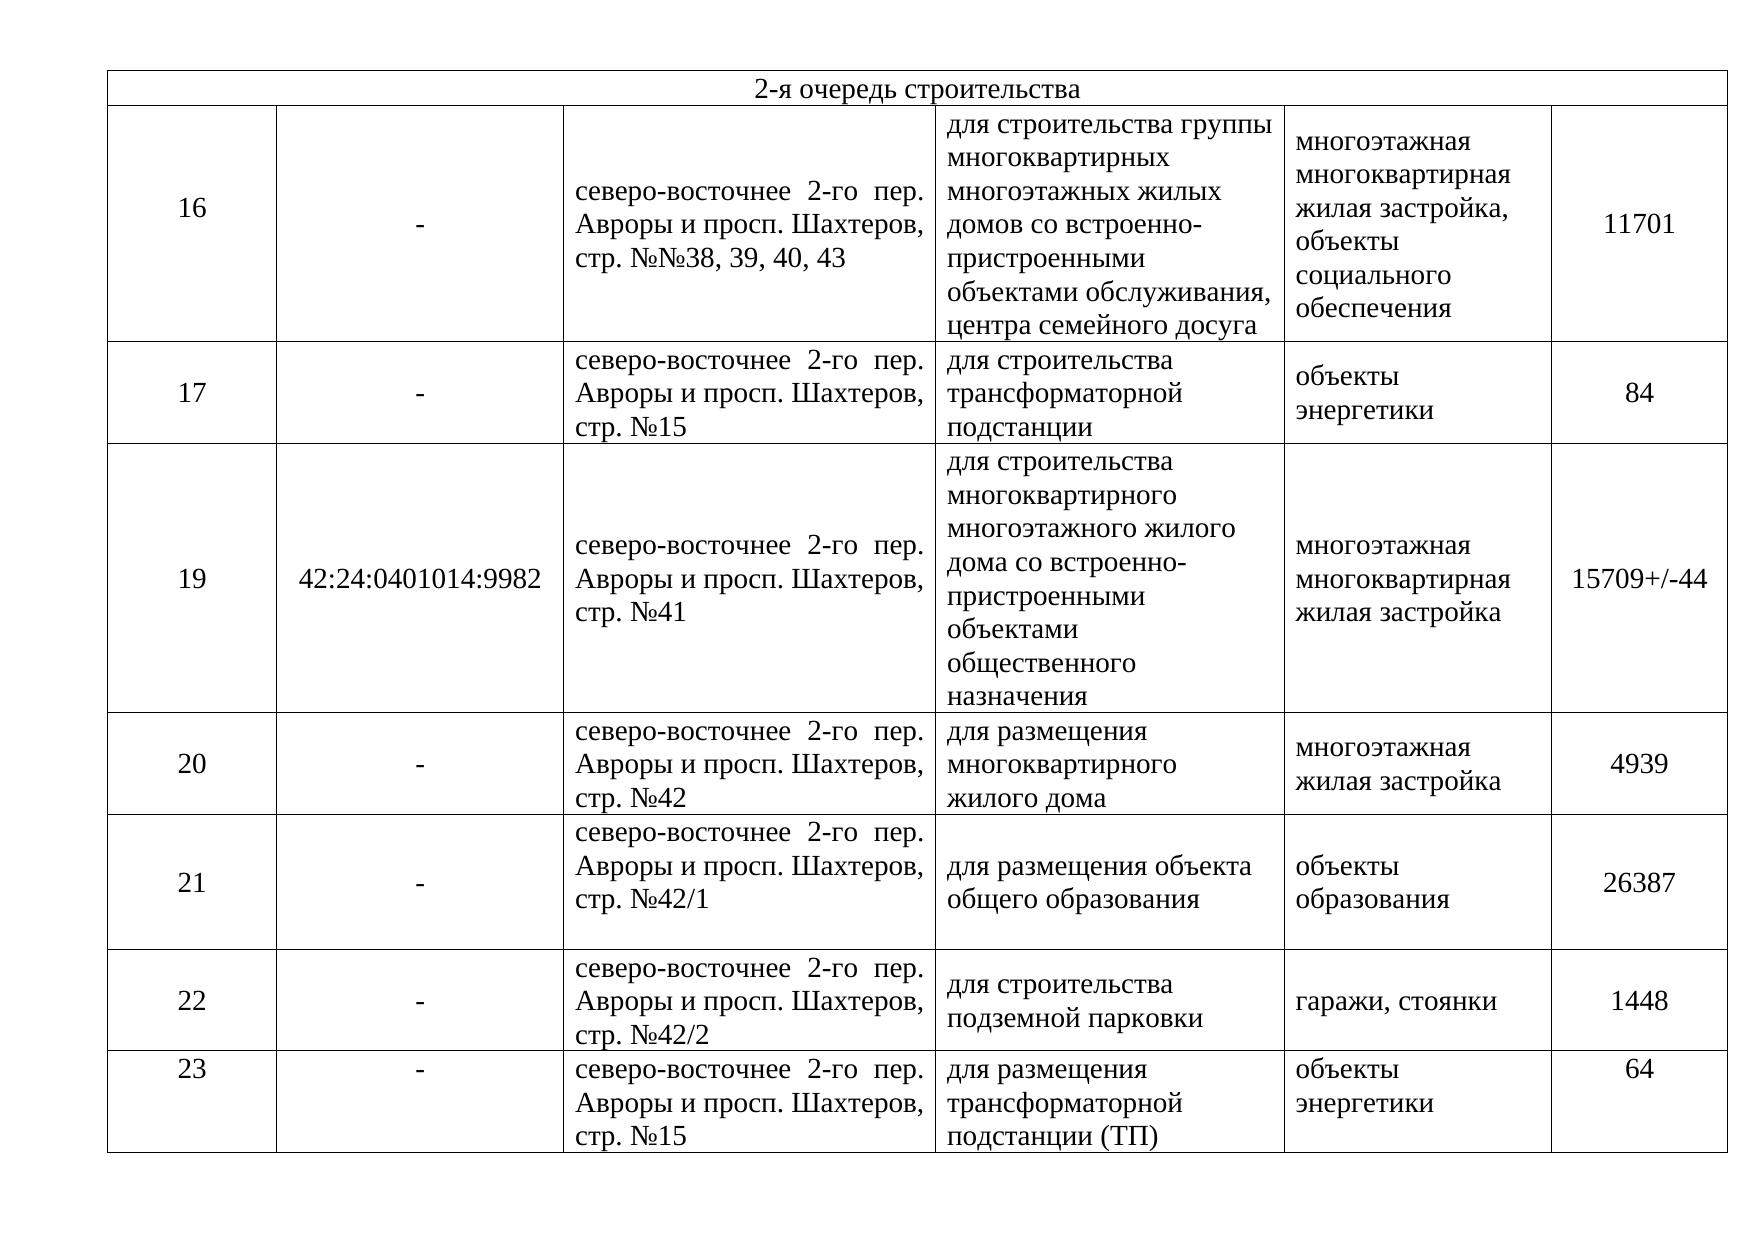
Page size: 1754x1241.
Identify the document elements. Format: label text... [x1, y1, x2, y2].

table_cell 2-я очередь строительства [108, 71, 1727, 105]
table_cell 26387 [1552, 815, 1727, 949]
table_cell для строительства трансформаторной подстанции [936, 342, 1284, 442]
table_cell 1448 [1552, 950, 1727, 1050]
table_cell - [277, 815, 563, 949]
table_cell объекты энергетики [1285, 1051, 1551, 1152]
table_cell северо-восточнее 2-го пер. Авроры и просп. Шахтеров, стр. №15 [564, 342, 935, 442]
table_cell 64 [1552, 1051, 1727, 1152]
table_cell многоэтажная многоквартирная жилая застройка, объекты социального обеспечения [1285, 106, 1551, 341]
table_cell гаражи, стоянки [1285, 950, 1551, 1050]
table_cell северо-восточнее 2-го пер. Авроры и просп. Шахтеров, стр. №42/1 [564, 815, 935, 949]
table_cell объекты образования [1285, 815, 1551, 949]
table_cell северо-восточнее 2-го пер. Авроры и просп. Шахтеров, стр. №№38, 39, 40, 43 [564, 106, 935, 341]
table_cell многоэтажная многоквартирная жилая застройка [1285, 444, 1551, 712]
table_cell 15709+/-44 [1552, 444, 1727, 712]
table_cell 22 [108, 950, 276, 1050]
table_cell 19 [108, 444, 276, 712]
table_cell для строительства подземной парковки [936, 950, 1284, 1050]
table_cell - [277, 950, 563, 1050]
table_cell многоэтажная жилая застройка [1285, 713, 1551, 813]
table_cell объекты энергетики [1285, 342, 1551, 442]
table_cell 4939 [1552, 713, 1727, 813]
table_cell 42:24:0401014:9982 [277, 444, 563, 712]
table_cell для строительства многоквартирного многоэтажного жилого дома со встроенно-пристроенными объектами общественного назначения [936, 444, 1284, 712]
table_cell 21 [108, 815, 276, 949]
table_cell северо-восточнее 2-го пер. Авроры и просп. Шахтеров, стр. №42 [564, 713, 935, 813]
table_cell 23 [108, 1051, 276, 1152]
table_cell для размещения многоквартирного жилого дома [936, 713, 1284, 813]
table_cell северо-восточнее 2-го пер. Авроры и просп. Шахтеров, стр. №41 [564, 444, 935, 712]
table_cell северо-восточнее 2-го пер. Авроры и просп. Шахтеров, стр. №15 [564, 1051, 935, 1152]
table_cell для строительства группы многоквартирных многоэтажных жилых домов со встроенно-пристроенными объектами обслуживания, центра семейного досуга [936, 106, 1284, 341]
table_cell - [277, 1051, 563, 1152]
table_cell 11701 [1552, 106, 1727, 341]
table_cell для размещения объекта общего образования [936, 815, 1284, 949]
table_cell - [277, 713, 563, 813]
table_cell северо-восточнее 2-го пер. Авроры и просп. Шахтеров, стр. №42/2 [564, 950, 935, 1050]
table_cell 17 [108, 342, 276, 442]
table_cell для размещения трансформаторной подстанции (ТП) [936, 1051, 1284, 1152]
table_cell 20 [108, 713, 276, 813]
table_cell 16 [108, 106, 276, 341]
table_cell - [277, 342, 563, 442]
table_cell - [277, 106, 563, 341]
table_cell 84 [1552, 342, 1727, 442]
